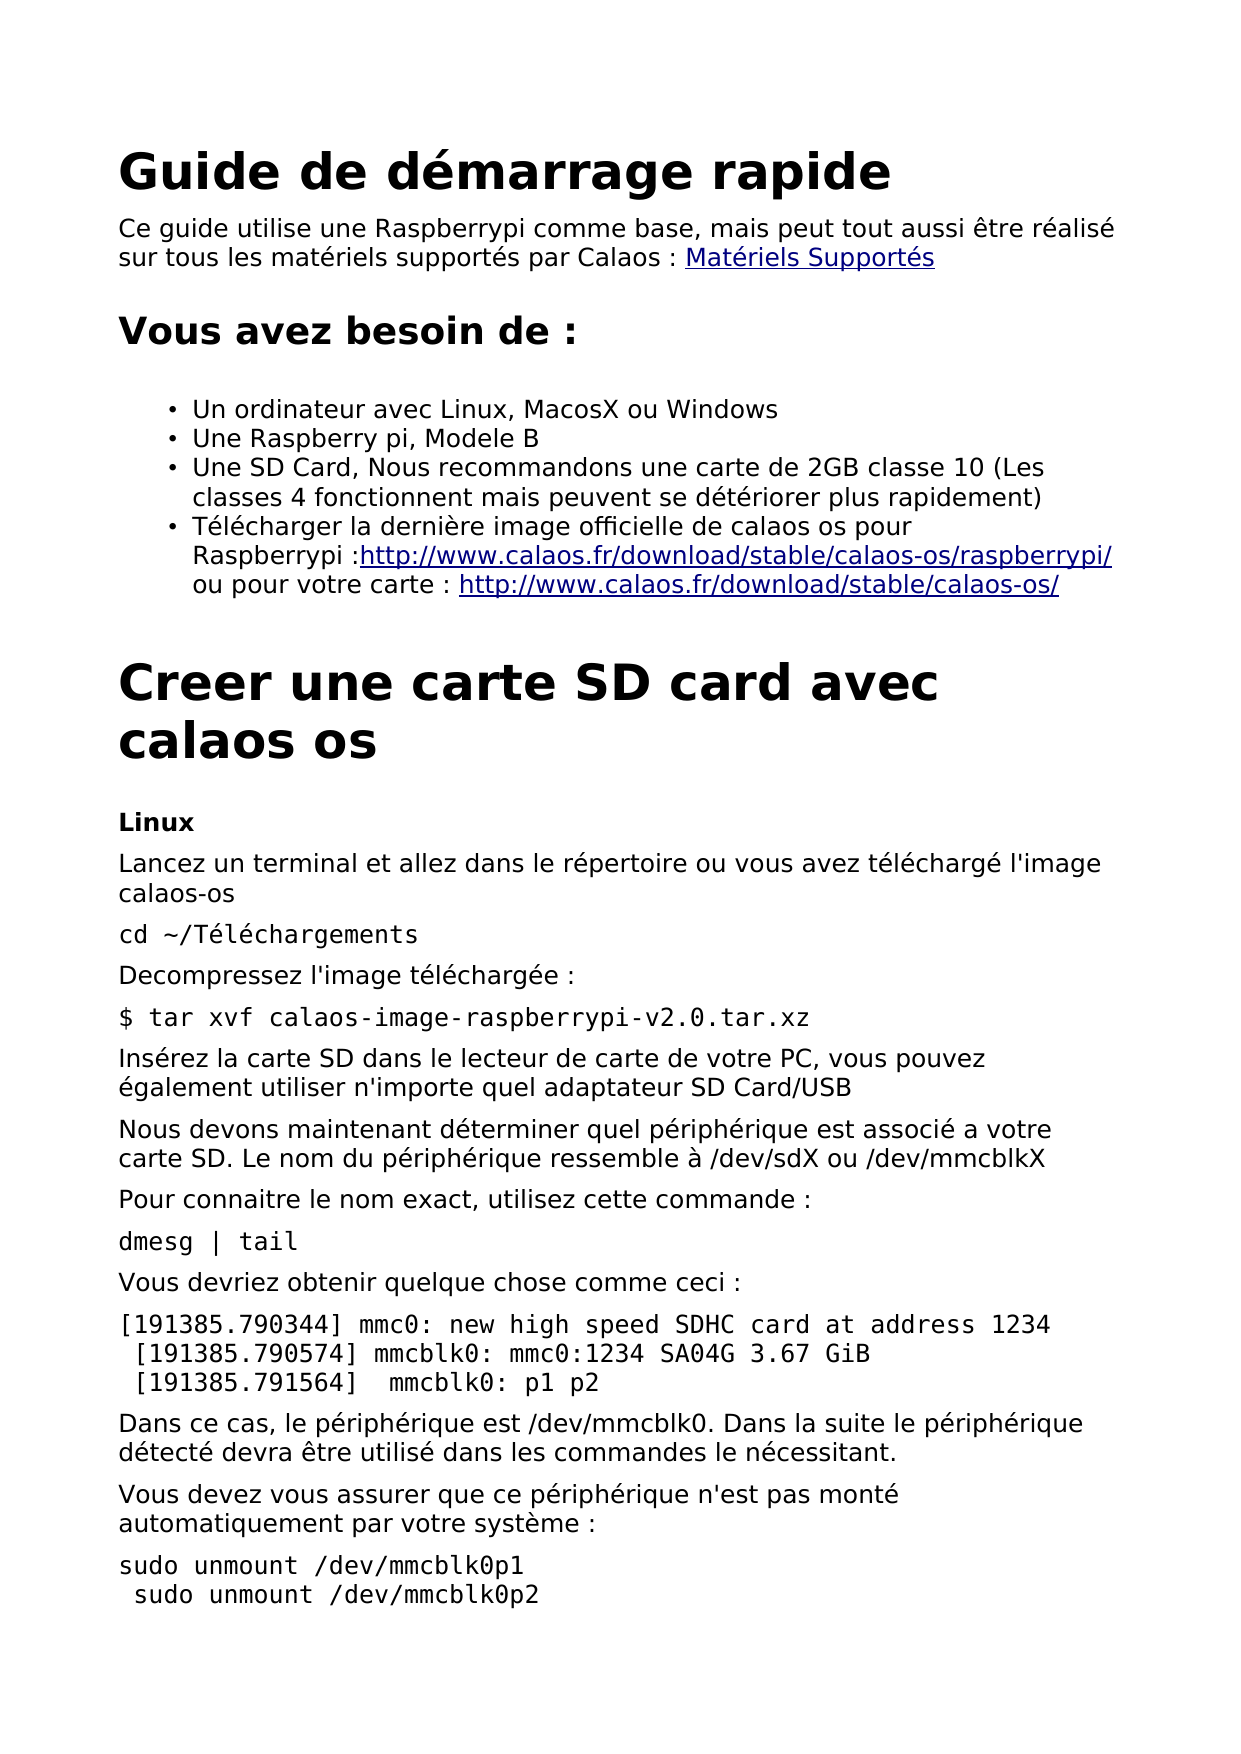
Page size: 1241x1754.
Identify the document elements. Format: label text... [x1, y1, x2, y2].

list Une SD Card, Nous recommandons une carte de 2GB classe 10 (Les classes 4 fonctionnent mais peuvent se détériorer plus rapidement) [177, 454, 1122, 512]
text Lancez un terminal et allez dans le répertoire ou vous avez téléchargé l'image calaos-os [118, 849, 1122, 908]
list Un ordinateur avec Linux, MacosX ou Windows [177, 395, 1122, 424]
text Decompressez l'image téléchargée : [118, 961, 1122, 991]
text [191385.790344] mmc0: new high speed SDHC card at address 1234 [191385.790574] mmcblk0: mmc0:1234 SA04G 3.67 GiB [191385.791564] mmcblk0: p1 p2 [118, 1310, 1122, 1397]
list Télécharger la dernière image officielle de calaos os pour Raspberrypi :http://www.calaos.fr/download/stable/calaos-os/raspberrypi/ ou pour votre carte : http://www.calaos.fr/download/stable/calaos-os/ [177, 512, 1122, 599]
text Vous devez vous assurer que ce périphérique n'est pas monté automatiquement par votre système : [118, 1480, 1122, 1538]
text dmesg | tail [118, 1227, 1122, 1256]
subtitle Creer une carte SD card avec calaos os [118, 654, 1122, 770]
subtitle Vous avez besoin de : [118, 310, 1122, 353]
text Dans ce cas, le périphérique est /dev/mmcblk0. Dans la suite le périphérique détecté devra être utilisé dans les commandes le nécessitant. [118, 1409, 1122, 1467]
text sudo unmount /dev/mmcblk0p1 sudo unmount /dev/mmcblk0p2 [118, 1551, 1122, 1609]
text Insérez la carte SD dans le lecteur de carte de votre PC, vous pouvez également utiliser n'importe quel adaptateur SD Card/USB [118, 1044, 1122, 1102]
text cd ~/Téléchargements [118, 920, 1122, 949]
text Ce guide utilise une Raspberrypi comme base, mais peut tout aussi être réalisé sur tous les matériels supportés par Calaos : Matériels Supportés [118, 214, 1122, 272]
subtitle Linux [118, 808, 1122, 837]
text Vous devriez obtenir quelque chose comme ceci : [118, 1268, 1122, 1297]
text $ tar xvf calaos-image-raspberrypi-v2.0.tar.xz [118, 1003, 1122, 1032]
text Pour connaitre le nom exact, utilisez cette commande : [118, 1186, 1122, 1215]
text Nous devons maintenant déterminer quel périphérique est associé a votre carte SD. Le nom du périphérique ressemble à /dev/sdX ou /dev/mmcblkX [118, 1115, 1122, 1173]
list Une Raspberry pi, Modele B [177, 424, 1122, 454]
subtitle Guide de démarrage rapide [118, 143, 1122, 201]
